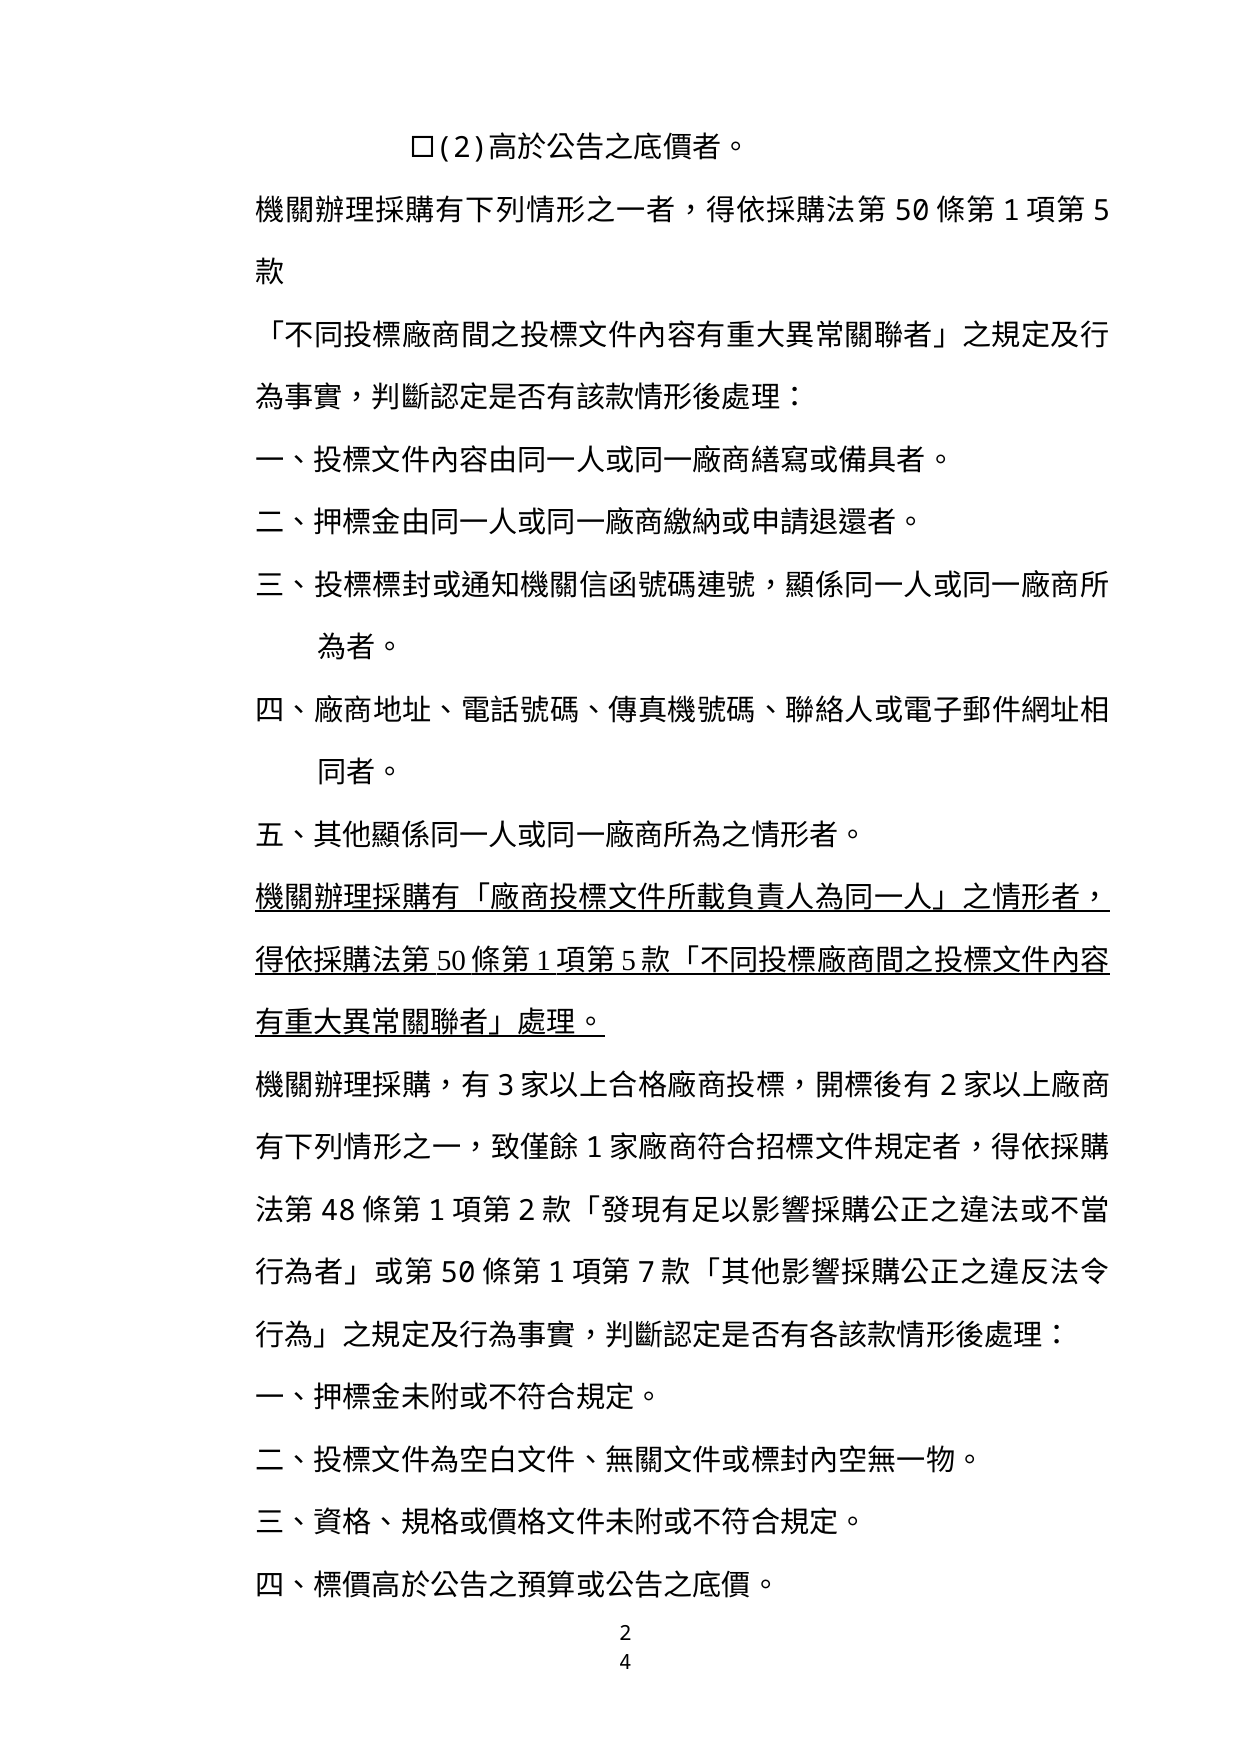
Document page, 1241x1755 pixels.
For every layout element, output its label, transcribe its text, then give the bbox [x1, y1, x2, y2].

text 三、資格、規格或價格文件未附或不符合規定。 [255, 1478, 1110, 1541]
text 機關辦理採購有「廠商投標文件所載負責人為同一人」之情形者， [255, 853, 1110, 910]
text 二、押標金由同一人或同一廠商繳納或申請退還者。 [255, 478, 1110, 541]
text 一、押標金未附或不符合規定。 [255, 1353, 1110, 1416]
text 機關辦理採購，有3家以上合格廠商投標，開標後有2家以上廠商有下列情形之一，致僅餘1家廠商符合招標文件規定者，得依採購法第48條第1項第2款「發現有足以影響採購公正之違法或不當行為者」或第50條第1項第7款「其他影響採購公正之違反法令行為」之規定及行為事實，判斷認定是否有各該款情形後處理： [255, 1041, 1110, 1353]
text 一、投標文件內容由同一人或同一廠商繕寫或備具者。 [255, 416, 1110, 478]
text 四、廠商地址、電話號碼、傳真機號碼、聯絡人或電子郵件網址相同者。 [255, 666, 1110, 791]
text 三、投標標封或通知機關信函號碼連號，顯係同一人或同一廠商所為者。 [255, 541, 1110, 666]
text 四、標價高於公告之預算或公告之底價。 [255, 1541, 1110, 1603]
text 「不同投標廠商間之投標文件內容有重大異常關聯者」之規定及行為事實，判斷認定是否有該款情形後處理： [255, 291, 1110, 416]
text 有重大異常關聯者」處理。 [255, 975, 1110, 1041]
text 得依採購法第50條第1項第5款「不同投標廠商間之投標文件內容 [255, 912, 1110, 973]
text 五、其他顯係同一人或同一廠商所為之情形者。 [255, 791, 1110, 853]
text (2)高於公告之底價者。 [287, 103, 1110, 166]
text 二、投標文件為空白文件、無關文件或標封內空無一物。 [255, 1416, 1110, 1478]
text 機關辦理採購有下列情形之一者，得依採購法第50條第1項第5款 [255, 166, 1110, 291]
